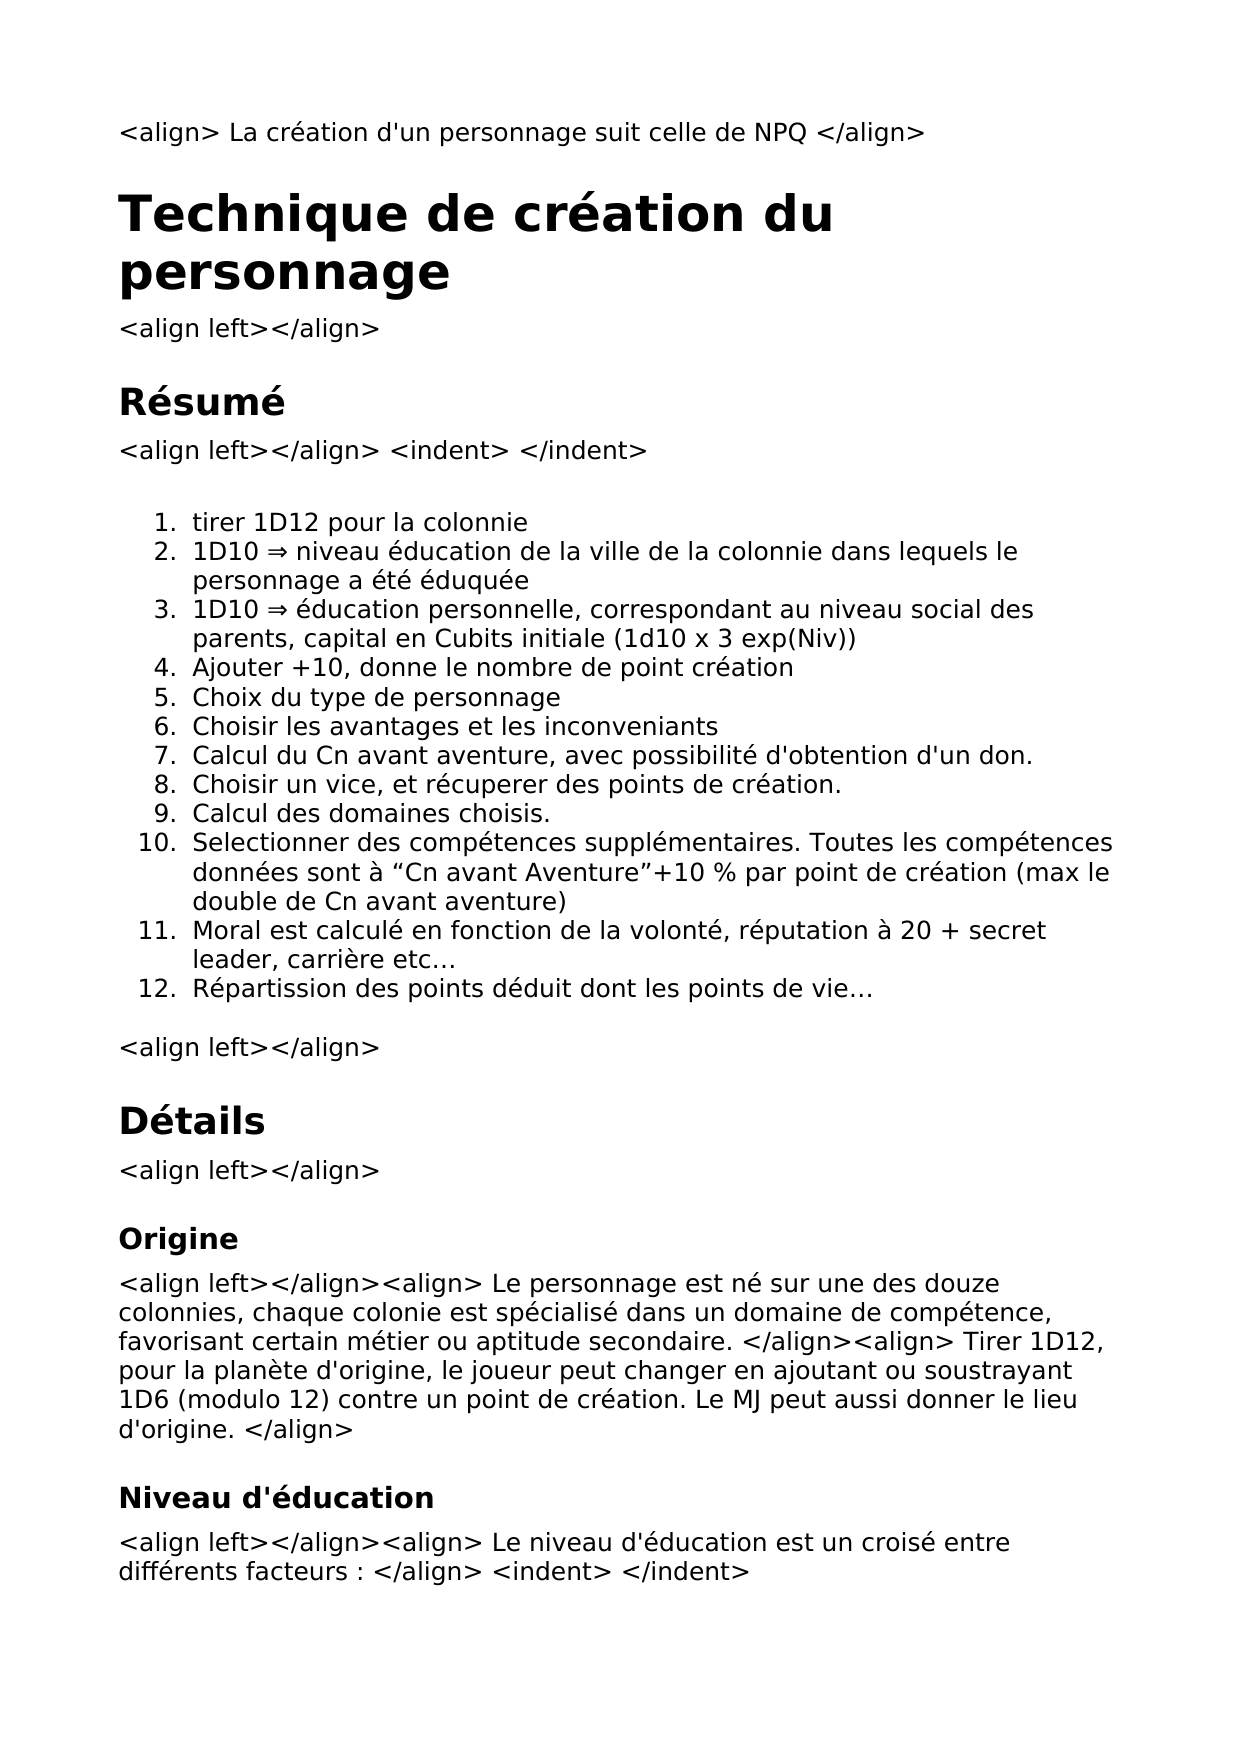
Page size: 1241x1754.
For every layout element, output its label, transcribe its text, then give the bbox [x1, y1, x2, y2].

list Répartission des points déduit dont les points de vie… [177, 974, 1122, 1003]
list Moral est calculé en fonction de la volonté, réputation à 20 + secret leader, carrière etc… [177, 916, 1122, 974]
list 1D10 ⇒ niveau éducation de la ville de la colonnie dans lequels le personnage a été éduquée [177, 537, 1122, 595]
subtitle Technique de création du personnage [118, 185, 1122, 301]
list Ajouter +10, donne le nombre de point création [177, 653, 1122, 683]
list Choix du type de personnage [177, 683, 1122, 712]
subtitle Résumé [118, 380, 1122, 424]
text <align> La création d'un personnage suit celle de NPQ </align> [118, 118, 1122, 147]
list Choisir un vice, et récuperer des points de création. [177, 770, 1122, 799]
list 1D10 ⇒ éducation personnelle, correspondant au niveau social des parents, capital en Cubits initiale (1d10 x 3 exp(Niv)) [177, 595, 1122, 653]
list Choisir les avantages et les inconveniants [177, 712, 1122, 741]
text <align left></align><align> Le niveau d'éducation est un croisé entre différents facteurs : </align> <indent> </indent> [118, 1528, 1122, 1586]
list Selectionner des compétences supplémentaires. Toutes les compétences données sont à “Cn avant Aventure”+10 % par point de création (max le double de Cn avant aventure) [177, 828, 1122, 916]
text <align left></align> [118, 1156, 1122, 1185]
list Calcul des domaines choisis. [177, 799, 1122, 828]
subtitle Origine [118, 1222, 1122, 1256]
list tirer 1D12 pour la colonnie [177, 508, 1122, 537]
subtitle Détails [118, 1100, 1122, 1143]
text <align left></align> <indent> </indent> [118, 437, 1122, 466]
subtitle Niveau d'éducation [118, 1481, 1122, 1515]
text <align left></align> [118, 314, 1122, 343]
text <align left></align> [118, 1033, 1122, 1062]
list Calcul du Cn avant aventure, avec possibilité d'obtention d'un don. [177, 741, 1122, 770]
text <align left></align><align> Le personnage est né sur une des douze colonnies, chaque colonie est spécialisé dans un domaine de compétence, favorisant certain métier ou aptitude secondaire. </align><align> Tirer 1D12, pour la planète d'origine, le joueur peut changer en ajoutant ou soustrayant 1D6 (modulo 12) contre un point de création. Le MJ peut aussi donner le lieu d'origine. </align> [118, 1269, 1122, 1444]
